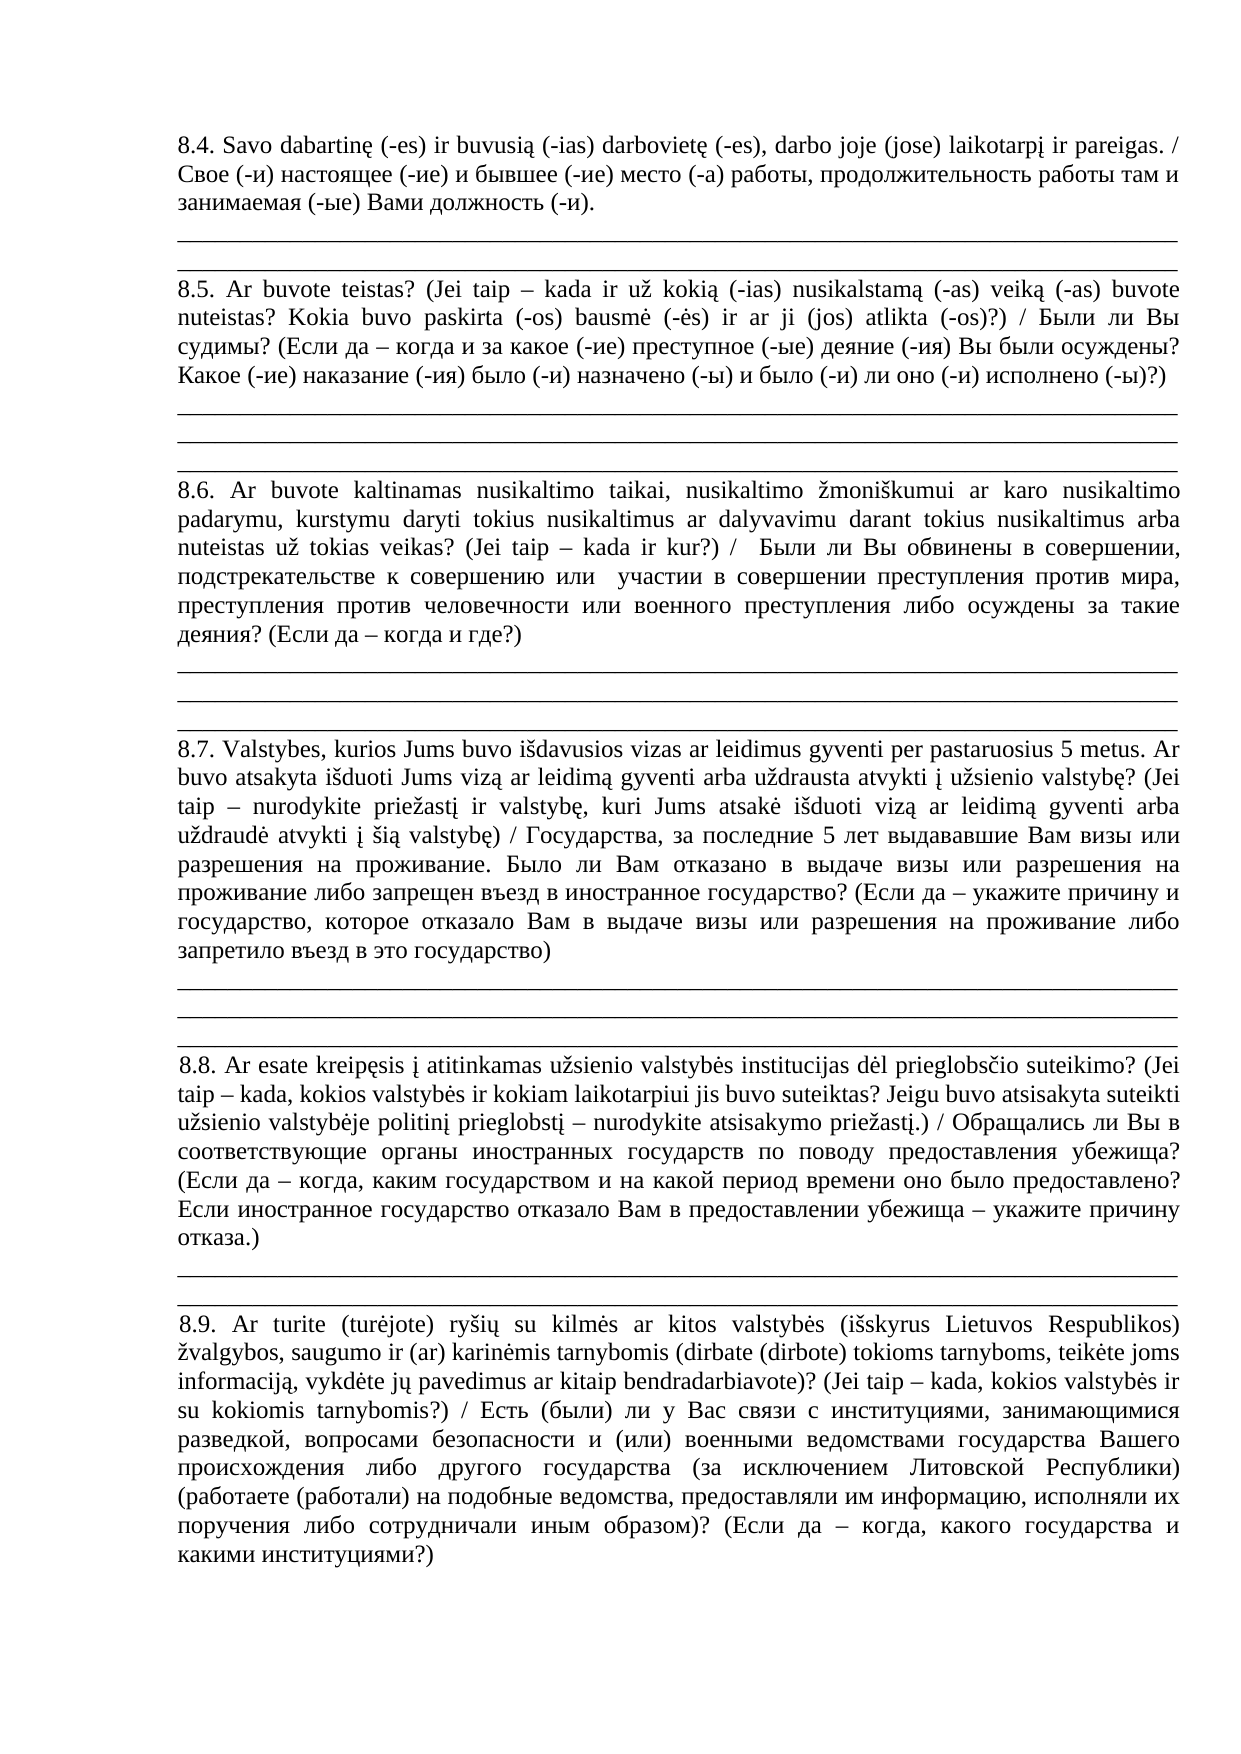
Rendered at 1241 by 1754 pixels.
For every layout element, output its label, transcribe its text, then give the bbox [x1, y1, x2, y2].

text ________________________________________________________________________________________________________________________________________________________________ [177, 1251, 1181, 1309]
text ________________________________________________________________________________________________________________________________________________________________________________________________________________________________________________ [177, 964, 1181, 1050]
text ________________________________________________________________________________________________________________________________________________________________ [177, 216, 1181, 274]
text 8.6. Ar buvote kaltinamas nusikaltimo taikai, nusikaltimo žmoniškumui ar karo nusikaltimo padarymu, kurstymu daryti tokius nusikaltimus ar dalyvavimu darant tokius nusikaltimus arba nuteistas už tokias veikas? (Jei taip – kada ir kur?) / Были ли Вы обвинены в совершении, подстрекательстве к совершению или участии в совершении преступления против мира, преступления против человечности или военного преступления либо осуждены за такие деяния? (Если да – когда и где?) [177, 475, 1181, 647]
text 8.5. Ar buvote teistas? (Jei taip – kada ir už kokią (-ias) nusikalstamą (-as) veiką (-as) buvote nuteistas? Kokia buvo paskirta (-os) bausmė (-ės) ir ar ji (jos) atlikta (-os)?) / Были ли Вы судимы? (Если да – когда и за какое (-ие) преступное (-ые) деяние (-ия) Вы были осуждены? Какое (-ие) наказание (-ия) было (-и) назначено (-ы) и было (-и) ли оно (-и) исполнено (-ы)?) [177, 274, 1181, 389]
text 8.7. Valstybes, kurios Jums buvo išdavusios vizas ar leidimus gyventi per pastaruosius 5 metus. Ar buvo atsakyta išduoti Jums vizą ar leidimą gyventi arba uždrausta atvykti į užsienio valstybę? (Jei taip – nurodykite priežastį ir valstybę, kuri Jums atsakė išduoti vizą ar leidimą gyventi arba uždraudė atvykti į šią valstybę) / Государства, за последние 5 лет выдававшие Вам визы или разрешения на проживание. Было ли Вам отказано в выдаче визы или разрешения на проживание либо запрещен въезд в иностранное государство? (Если да – укажите причину и государство, которое отказало Вам в выдаче визы или разрешения на проживание либо запретило въезд в это государство) [177, 734, 1181, 964]
text ________________________________________________________________________________________________________________________________________________________________________________________________________________________________________________ [177, 389, 1181, 475]
text 8.8. Ar esate kreipęsis į atitinkamas užsienio valstybės institucijas dėl prieglobsčio suteikimo? (Jei taip – kada, kokios valstybės ir kokiam laikotarpiui jis buvo suteiktas? Jeigu buvo atsisakyta suteikti užsienio valstybėje politinį prieglobstį – nurodykite atsisakymo priežastį.) / Обращались ли Вы в соответствующие органы иностранных государств по поводу предоставления убежища? (Если да – когда, каким государством и на какой период времени оно было предоставлено? Если иностранное государство отказало Вам в предоставлении убежища – укажите причину отказа.) [177, 1050, 1181, 1251]
text 8.9. Ar turite (turėjote) ryšių su kilmės ar kitos valstybės (išskyrus Lietuvos Respublikos) žvalgybos, saugumo ir (ar) karinėmis tarnybomis (dirbate (dirbote) tokioms tarnyboms, teikėte joms informaciją, vykdėte jų pavedimus ar kitaip bendradarbiavote)? (Jei taip – kada, kokios valstybės ir su kokiomis tarnybomis?) / Есть (были) ли у Вас связи с институциями, занимающимися разведкой, вопросами безопасности и (или) военными ведомствами государства Вашего происхождения либо другого государства (за исключением Литовской Республики) (работаете (работали) на подобные ведомства, предоставляли им информацию, исполняли их поручения либо сотрудничали иным образом)? (Если да – когда, какого государства и какими институциями?) [177, 1309, 1181, 1567]
text ________________________________________________________________________________________________________________________________________________________________________________________________________________________________________________ [177, 647, 1181, 734]
text 8.4. Savo dabartinę (-es) ir buvusią (-ias) darbovietę (-es), darbo joje (jose) laikotarpį ir pareigas. / Свое (-и) настоящее (-ие) и бывшее (-ие) место (-а) работы, продолжительность работы там и занимаемая (-ые) Вами должность (-и). [177, 130, 1181, 216]
